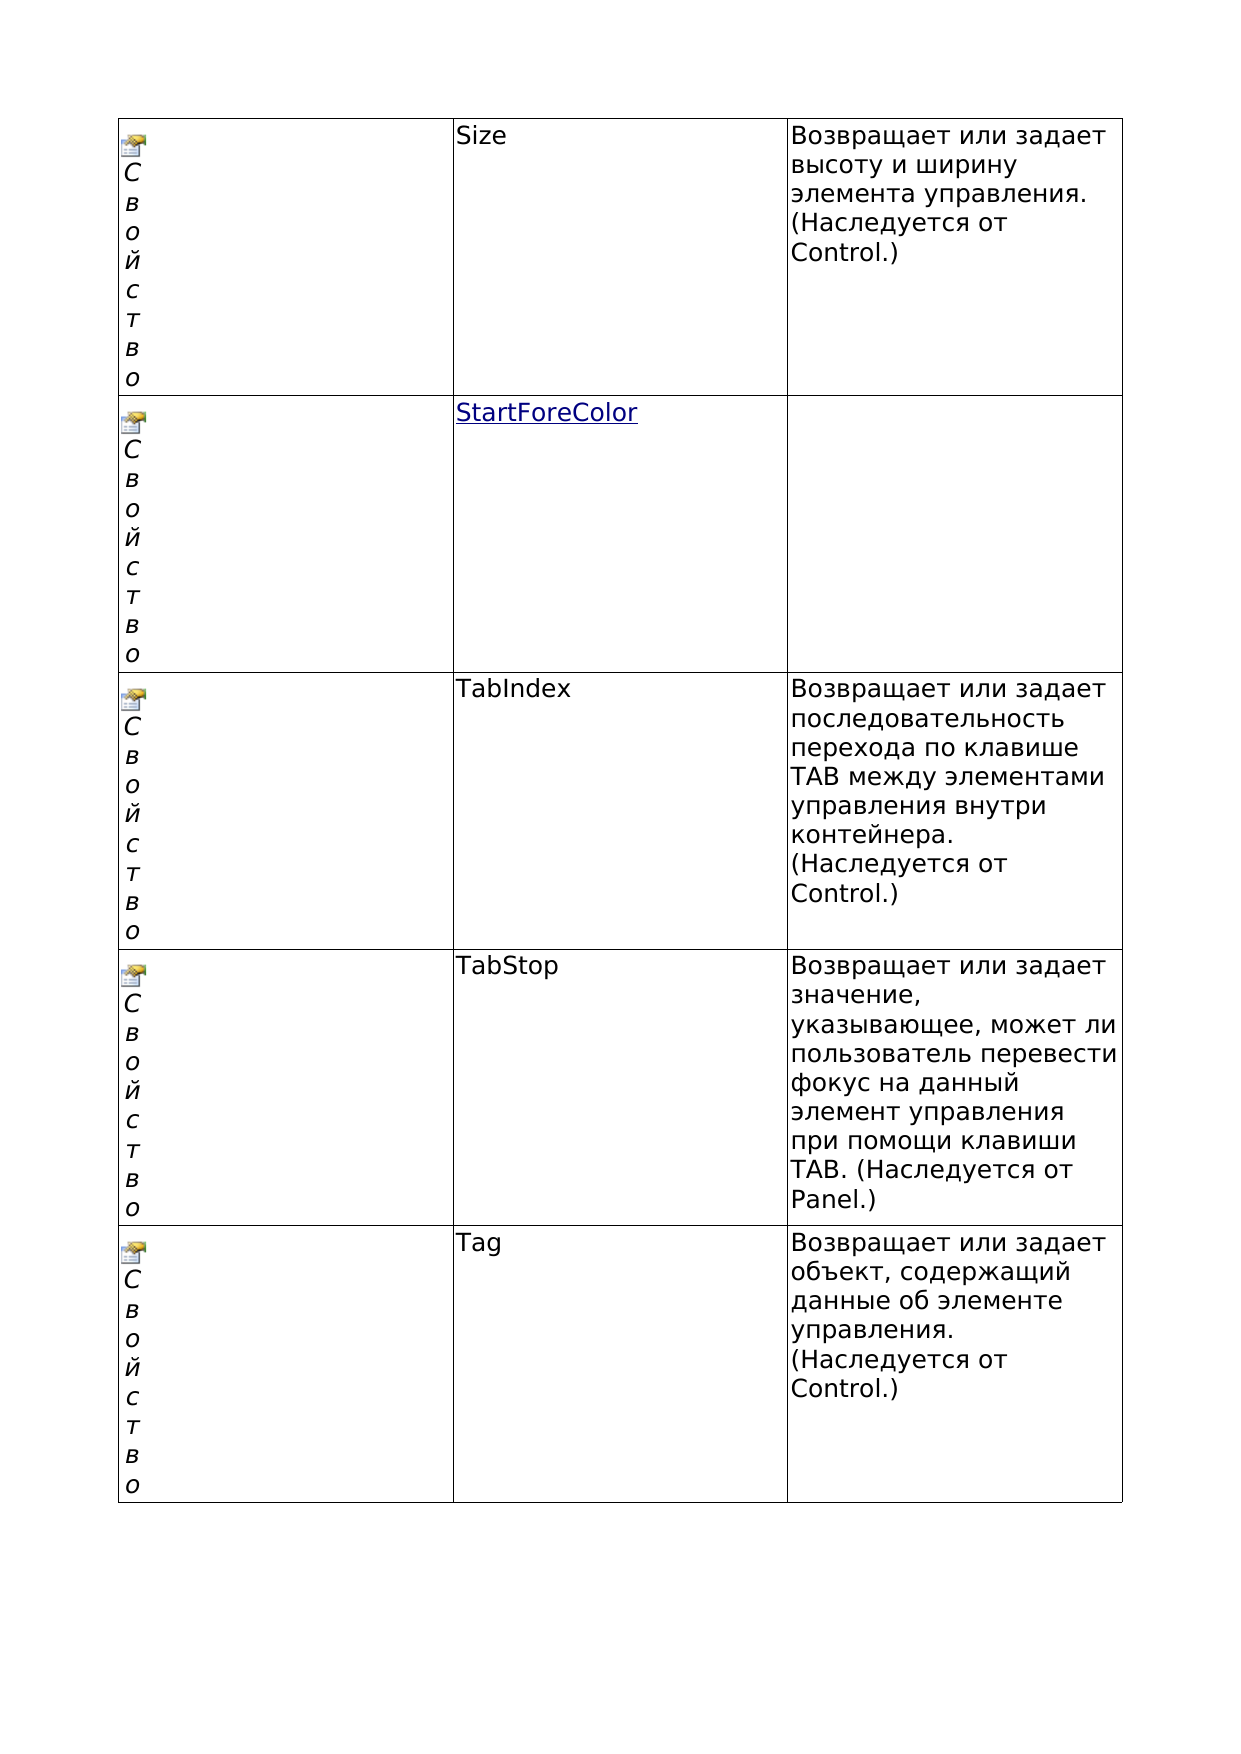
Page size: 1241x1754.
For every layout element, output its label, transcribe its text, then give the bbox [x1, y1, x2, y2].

table_cell [119, 396, 453, 672]
table_cell TabStop [454, 950, 787, 1225]
table_cell [119, 119, 453, 395]
table_cell Возвращает или задает последовательность перехода по клавише TAB между элементами управления внутри контейнера. (Наследуется от Control.) [788, 673, 1122, 948]
table_cell StartForeColor [454, 396, 787, 672]
table_cell [119, 1226, 453, 1502]
picture [121, 1240, 147, 1266]
table_cell TabIndex [454, 673, 787, 948]
table_cell Tag [454, 1226, 787, 1502]
table_cell Возвращает или задает объект, содержащий данные об элементе управления. (Наследуется от Control.) [788, 1226, 1122, 1502]
table_cell [119, 673, 453, 948]
table_cell Возвращает или задает значение, указывающее, может ли пользователь перевести фокус на данный элемент управления при помощи клавиши TAB. (Наследуется от Panel.) [788, 950, 1122, 1225]
table_cell [788, 396, 1122, 672]
table_cell Size [454, 119, 787, 395]
picture [121, 687, 147, 713]
picture [121, 133, 147, 159]
table_cell [119, 950, 453, 1225]
picture [121, 410, 147, 436]
table_cell Возвращает или задает высоту и ширину элемента управления. (Наследуется от Control.) [788, 119, 1122, 395]
picture [121, 963, 147, 989]
